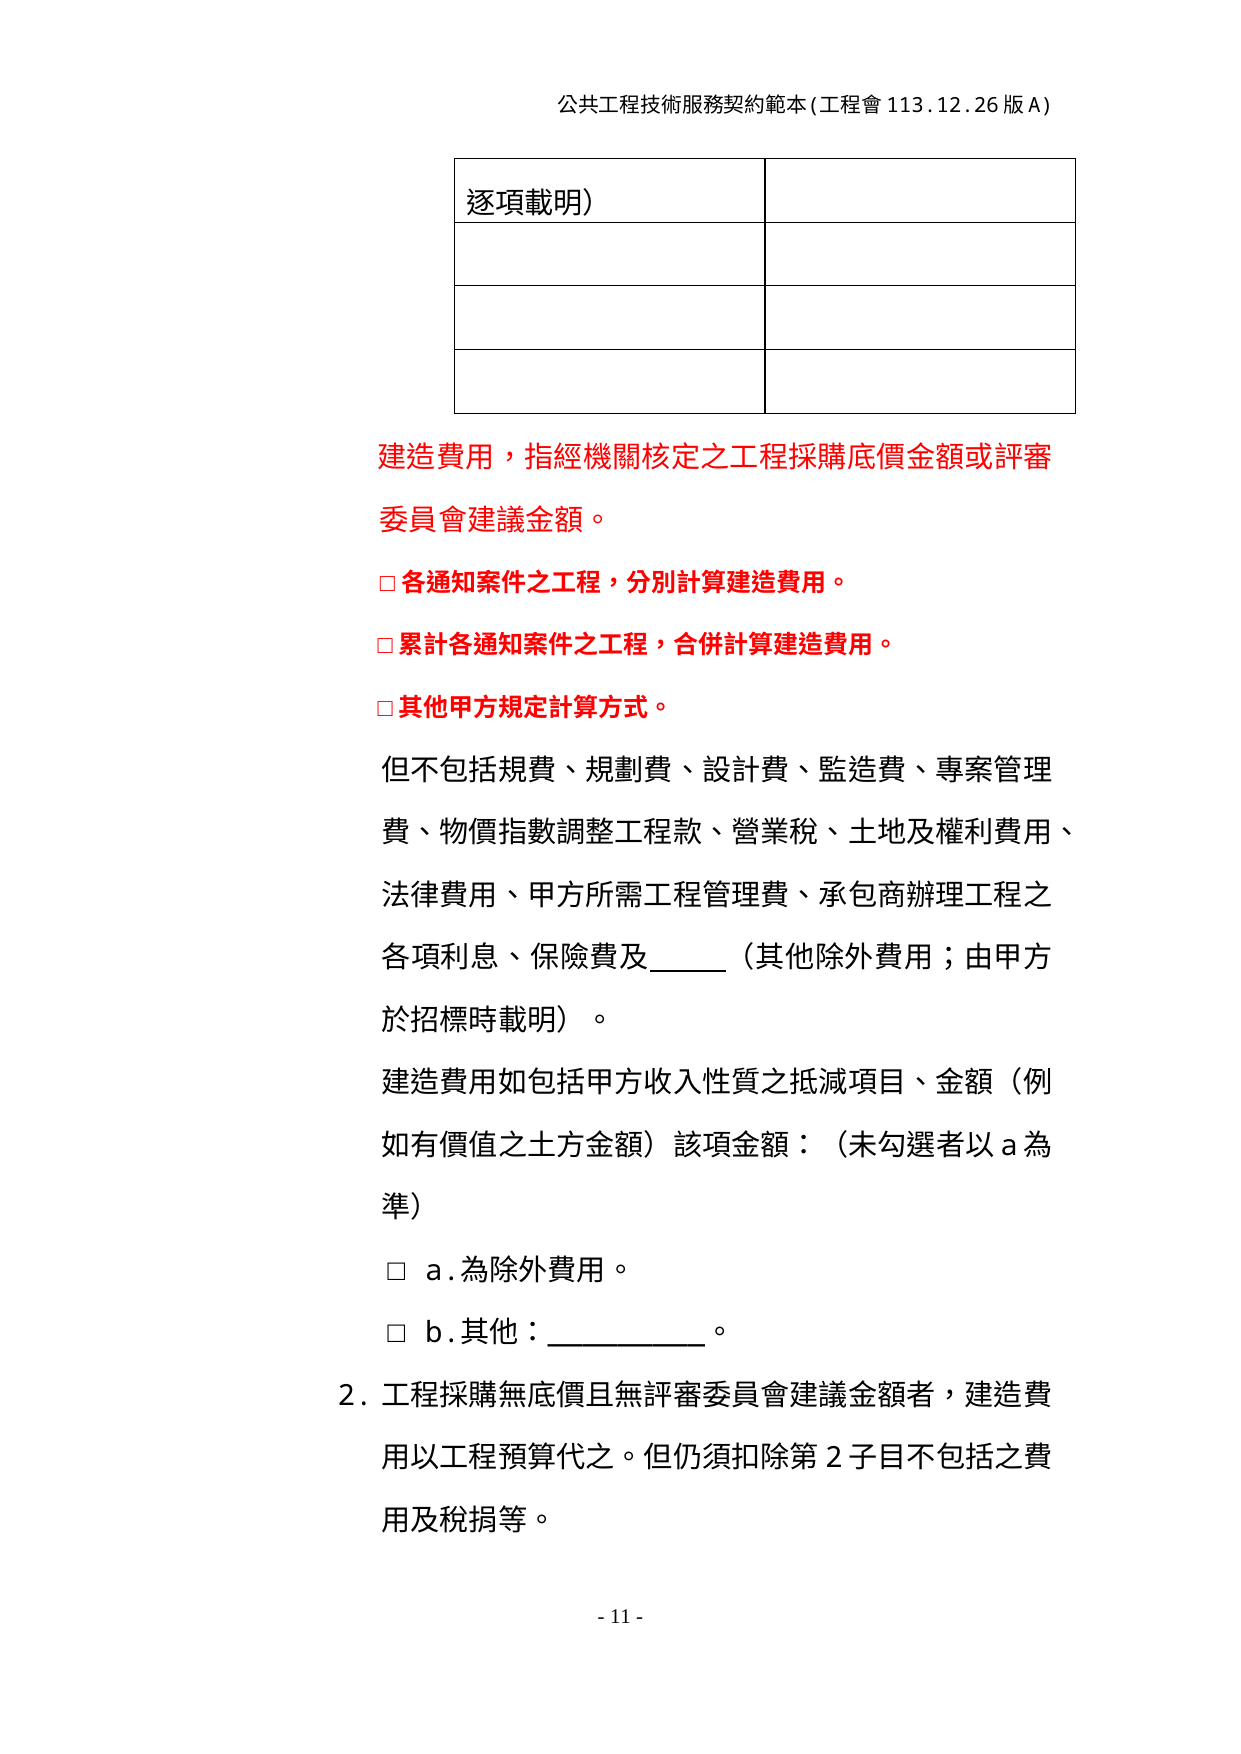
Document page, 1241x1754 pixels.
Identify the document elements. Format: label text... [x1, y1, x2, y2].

list 工程採購無底價且無評審委員會建議金額者，建造費用以工程預算代之。但仍須扣除第2子目不包括之費用及稅捐等。 [337, 1351, 1053, 1538]
text □ 其他甲方規定計算方式。 [365, 663, 1053, 726]
table_cell [766, 350, 1075, 412]
list b.其他：_________。 [387, 1288, 1053, 1351]
table_cell [455, 286, 764, 349]
text 建造費用如包括甲方收入性質之抵減項目、金額（例如有價值之土方金額）該項金額：（未勾選者以a為準） [381, 1038, 1053, 1226]
table_cell [455, 350, 764, 412]
list a.為除外費用。 [387, 1226, 1053, 1288]
table_cell [766, 286, 1075, 349]
table_cell [455, 223, 764, 285]
table_header 逐項載明） [455, 159, 764, 222]
text □ 累計各通知案件之工程，合併計算建造費用。 [365, 601, 1053, 663]
text 建造費用，指經機關核定之工程採購底價金額或評審委員會建議金額。 [377, 413, 1053, 538]
text □ 各通知案件之工程，分別計算建造費用。 [379, 538, 1053, 601]
table_header [766, 159, 1075, 222]
text 但不包括規費、規劃費、設計費、監造費、專案管理費、物價指數調整工程款、營業稅、土地及權利費用、法律費用、甲方所需工程管理費、承包商辦理工程之各項利息、保險費及 （其他除外費用；由甲方於招標時載明）。 [381, 726, 1053, 1038]
table_cell [766, 223, 1075, 285]
